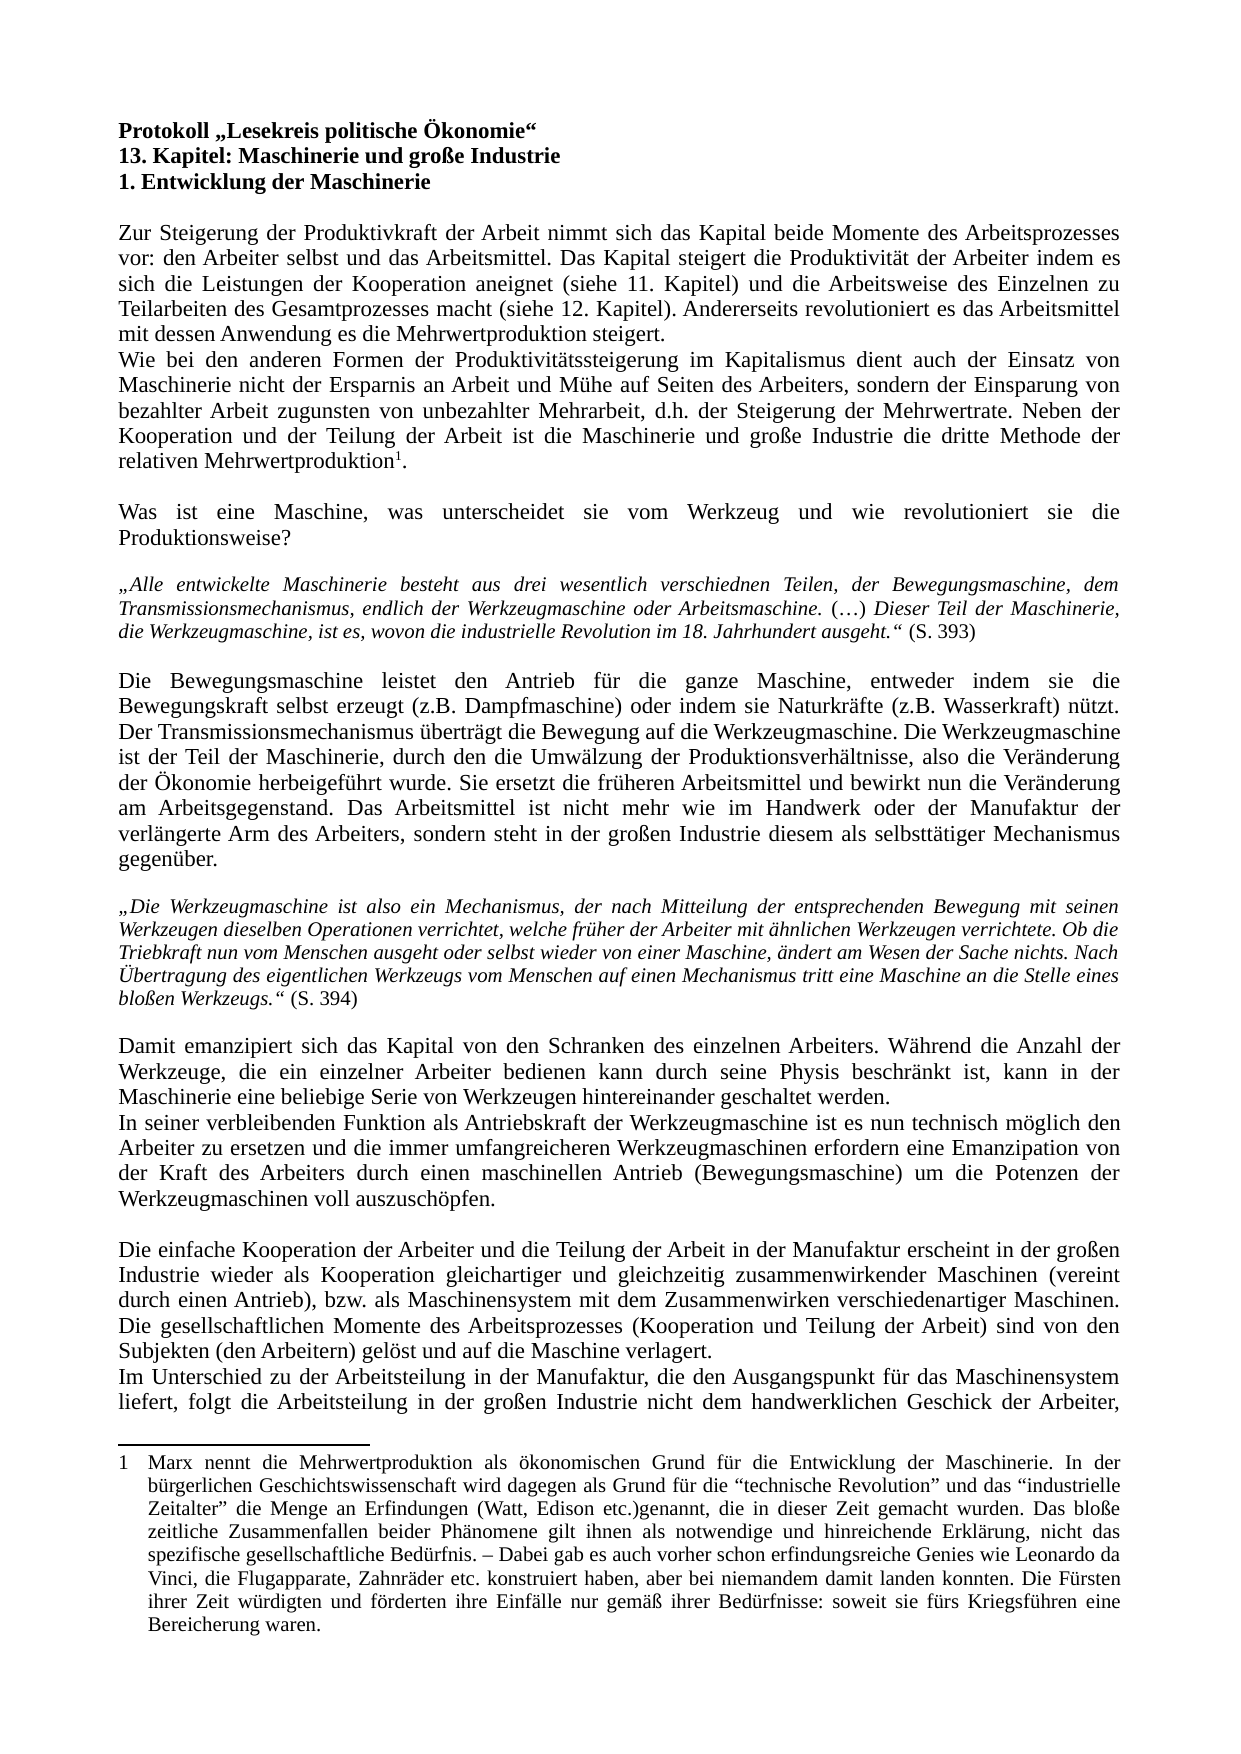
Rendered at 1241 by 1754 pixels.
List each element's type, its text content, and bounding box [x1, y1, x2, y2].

text Zur Steigerung der Produktivkraft der Arbeit nimmt sich das Kapital beide Momente des Arbeitsprozesses vor: den Arbeiter selbst und das Arbeitsmittel. Das Kapital steigert die Produktivität der Arbeiter indem es sich die Leistungen der Kooperation aneignet (siehe 11. Kapitel) und die Arbeitsweise des Einzelnen zu Teilarbeiten des Gesamtprozesses macht (siehe 12. Kapitel). Andererseits revolutioniert es das Arbeitsmittel mit dessen Anwendung es die Mehrwertproduktion steigert. [118, 220, 1122, 347]
text 13. Kapitel: Maschinerie und große Industrie [118, 143, 1122, 169]
text Die einfache Kooperation der Arbeiter und die Teilung der Arbeit in der Manufaktur erscheint in der großen Industrie wieder als Kooperation gleichartiger und gleichzeitig zusammenwirkender Maschinen (vereint durch einen Antrieb), bzw. als Maschinensystem mit dem Zusammenwirken verschiedenartiger Maschinen. Die gesellschaftlichen Momente des Arbeitsprozesses (Kooperation und Teilung der Arbeit) sind von den Subjekten (den Arbeitern) gelöst und auf die Maschine verlagert. [118, 1237, 1122, 1364]
text „Die Werkzeugmaschine ist also ein Mechanismus, der nach Mitteilung der entsprechenden Bewegung mit seinen Werkzeugen dieselben Operationen verrichtet, welche früher der Arbeiter mit ähnlichen Werkzeugen verrichtete. Ob die Triebkraft nun vom Menschen ausgeht oder selbst wieder von einer Maschine, ändert am Wesen der Sache nichts. Nach Übertragung des eigentlichen Werkzeugs vom Menschen auf einen Mechanismus tritt eine Maschine an die Stelle eines bloßen Werkzeugs.“ (S. 394) [118, 894, 1122, 1010]
text 1. Entwicklung der Maschinerie [118, 169, 1122, 194]
text Damit emanzipiert sich das Kapital von den Schranken des einzelnen Arbeiters. Während die Anzahl der Werkzeuge, die ein einzelner Arbeiter bedienen kann durch seine Physis beschränkt ist, kann in der Maschinerie eine beliebige Serie von Werkzeugen hintereinander geschaltet werden. [118, 1033, 1122, 1109]
text In seiner verbleibenden Funktion als Antriebskraft der Werkzeugmaschine ist es nun technisch möglich den Arbeiter zu ersetzen und die immer umfangreicheren Werkzeugmaschinen erfordern eine Emanzipation von der Kraft des Arbeiters durch einen maschinellen Antrieb (Bewegungsmaschine) um die Potenzen der Werkzeugmaschinen voll auszuschöpfen. [118, 1109, 1122, 1211]
text Protokoll „Lesekreis politische Ökonomie“ [118, 118, 1122, 143]
text Die Bewegungsmaschine leistet den Antrieb für die ganze Maschine, entweder indem sie die Bewegungskraft selbst erzeugt (z.B. Dampfmaschine) oder indem sie Naturkräfte (z.B. Wasserkraft) nützt. Der Transmissionsmechanismus überträgt die Bewegung auf die Werkzeugmaschine. Die Werkzeugmaschine ist der Teil der Maschinerie, durch den die Umwälzung der Produktionsverhältnisse, also die Veränderung der Ökonomie herbeigeführt wurde. Sie ersetzt die früheren Arbeitsmittel und bewirkt nun die Veränderung am Arbeitsgegenstand. Das Arbeitsmittel ist nicht mehr wie im Handwerk oder der Manufaktur der verlängerte Arm des Arbeiters, sondern steht in der großen Industrie diesem als selbsttätiger Mechanismus gegenüber. [118, 668, 1122, 871]
text Was ist eine Maschine, was unterscheidet sie vom Werkzeug und wie revolutioniert sie die Produktionsweise? [118, 499, 1122, 550]
text Marx nennt die Mehrwertproduktion als ökonomischen Grund für die Entwicklung der Maschinerie. In der bürgerlichen Geschichtswissenschaft wird dagegen als Grund für die “technische Revolution” und das “industrielle Zeitalter” die Menge an Erfindungen (Watt, Edison etc.)genannt, die in dieser Zeit gemacht wurden. Das bloße zeitliche Zusammenfallen beider Phänomene gilt ihnen als notwendige und hinreichende Erklärung, nicht das spezifische gesellschaftliche Bedürfnis. – Dabei gab es auch vorher schon erfindungsreiche Genies wie Leonardo da Vinci, die Flugapparate, Zahnräder etc. konstruiert haben, aber bei niemandem damit landen konnten. Die Fürsten ihrer Zeit würdigten und förderten ihre Einfälle nur gemäß ihrer Bedürfnisse: soweit sie fürs Kriegsführen eine Bereicherung waren. [118, 1451, 1122, 1636]
text Im Unterschied zu der Arbeitsteilung in der Manufaktur, die den Ausgangspunkt für das Maschinensystem liefert, folgt die Arbeitsteilung in der großen Industrie nicht dem handwerklichen Geschick der Arbeiter, [118, 1364, 1122, 1414]
text Wie bei den anderen Formen der Produktivitätssteigerung im Kapitalismus dient auch der Einsatz von Maschinerie nicht der Ersparnis an Arbeit und Mühe auf Seiten des Arbeiters, sondern der Einsparung von bezahlter Arbeit zugunsten von unbezahlter Mehrarbeit, d.h. der Steigerung der Mehrwertrate. Neben der Kooperation und der Teilung der Arbeit ist die Maschinerie und große Industrie die dritte Methode der relativen Mehrwertproduktion. [118, 347, 1122, 474]
text „Alle entwickelte Maschinerie besteht aus drei wesentlich verschiednen Teilen, der Bewegungsmaschine, dem Transmissionsmechanismus, endlich der Werkzeugmaschine oder Arbeitsmaschine. (…) Dieser Teil der Maschinerie, die Werkzeugmaschine, ist es, wovon die industrielle Revolution im 18. Jahrhundert ausgeht.“ (S. 393) [118, 573, 1122, 643]
